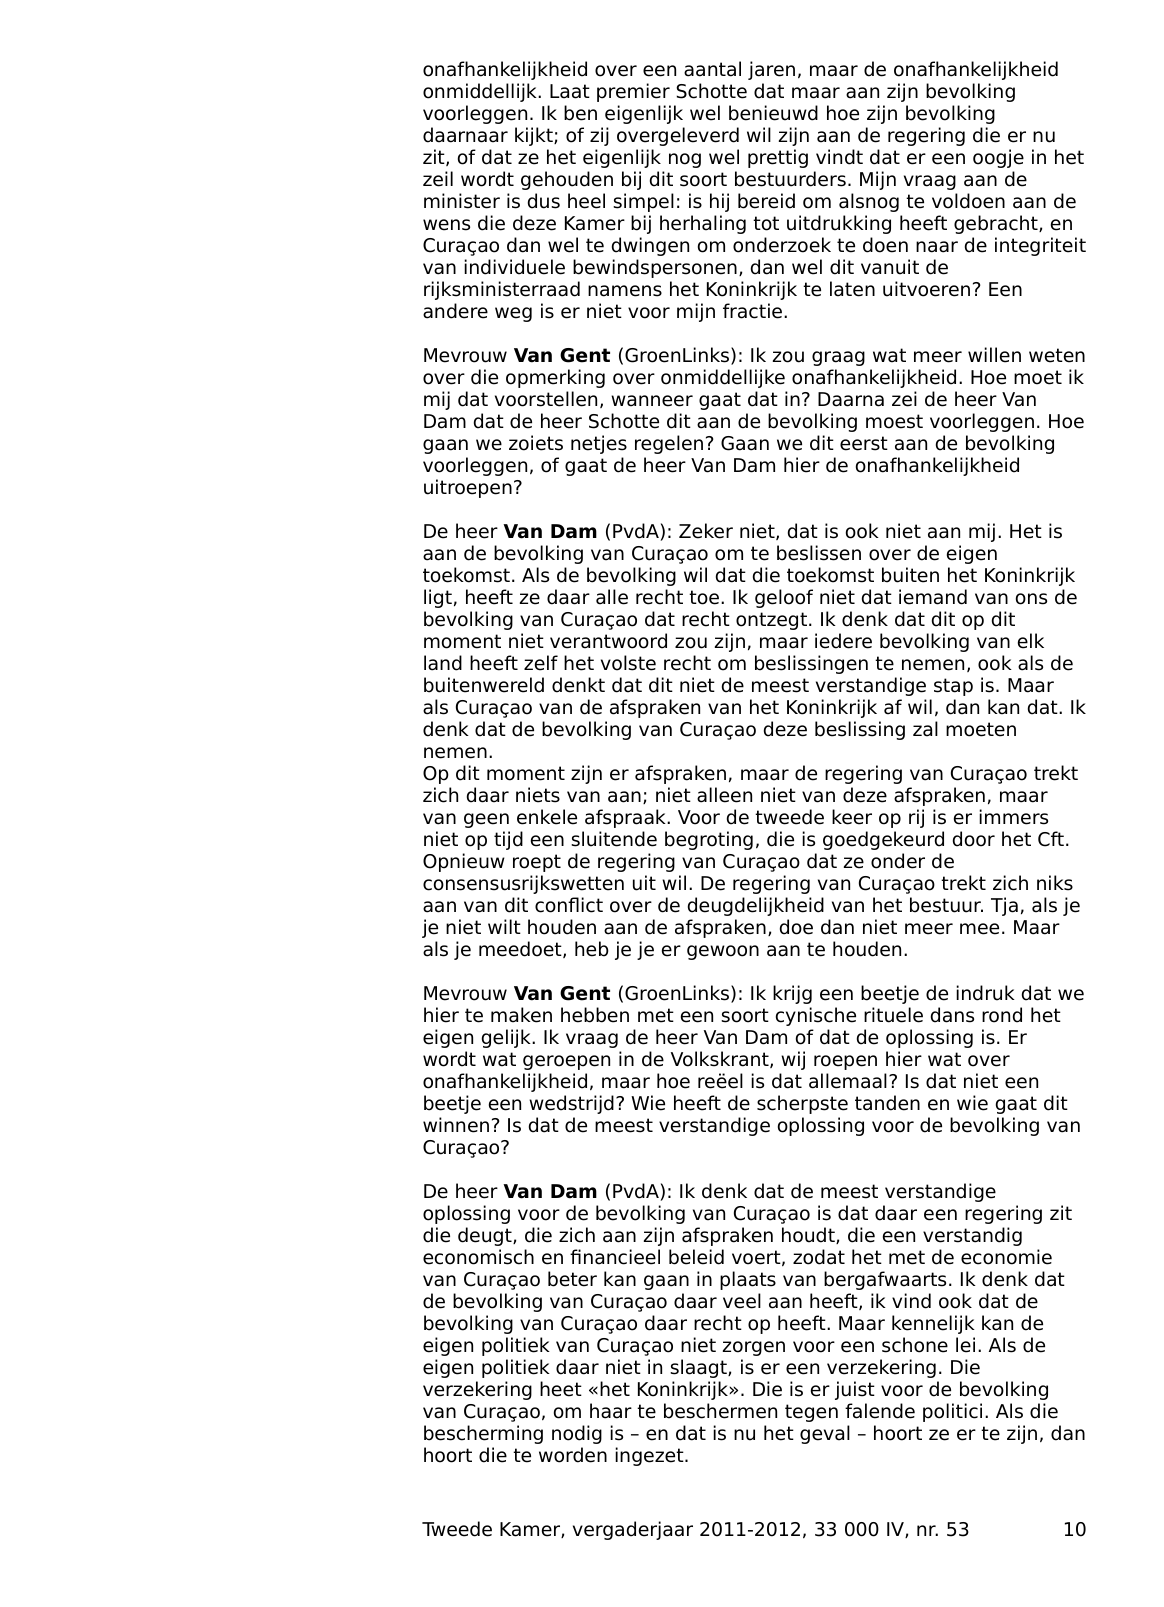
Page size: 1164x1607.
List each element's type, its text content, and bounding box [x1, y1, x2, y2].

text De heer Van Dam (PvdA): Ik denk dat de meest verstandige oplossing voor de bevolking van Curaçao is dat daar een regering zit die deugt, die zich aan zijn afspraken houdt, die een verstandig economisch en financieel beleid voert, zodat het met de economie van Curaçao beter kan gaan in plaats van bergafwaarts. Ik denk dat de bevolking van Curaçao daar veel aan heeft, ik vind ook dat de bevolking van Curaçao daar recht op heeft. Maar kennelijk kan de eigen politiek van Curaçao niet zorgen voor een schone lei. Als de eigen politiek daar niet in slaagt, is er een verzekering. Die verzekering heet «het Koninkrijk». Die is er juist voor de bevolking van Curaçao, om haar te beschermen tegen falende politici. Als die bescherming nodig is – en dat is nu het geval – hoort ze er te zijn, dan hoort die te worden ingezet. [422, 1181, 1087, 1467]
text Op dit moment zijn er afspraken, maar de regering van Curaçao trekt zich daar niets van aan; niet alleen niet van deze afspraken, maar van geen enkele afspraak. Voor de tweede keer op rij is er immers niet op tijd een sluitende begroting, die is goedgekeurd door het Cft. Opnieuw roept de regering van Curaçao dat ze onder de consensusrijkswetten uit wil. De regering van Curaçao trekt zich niks aan van dit conflict over de deugdelijkheid van het bestuur. Tja, als je je niet wilt houden aan de afspraken, doe dan niet meer mee. Maar als je meedoet, heb je je er gewoon aan te houden. [422, 763, 1087, 961]
text Mevrouw Van Gent (GroenLinks): Ik zou graag wat meer willen weten over die opmerking over onmiddellijke onafhankelijkheid. Hoe moet ik mij dat voorstellen, wanneer gaat dat in? Daarna zei de heer Van Dam dat de heer Schotte dit aan de bevolking moest voorleggen. Hoe gaan we zoiets netjes regelen? Gaan we dit eerst aan de bevolking voorleggen, of gaat de heer Van Dam hier de onafhankelijkheid uitroepen? [422, 345, 1087, 499]
text Mevrouw Van Gent (GroenLinks): Ik krijg een beetje de indruk dat we hier te maken hebben met een soort cynische rituele dans rond het eigen gelijk. Ik vraag de heer Van Dam of dat de oplossing is. Er wordt wat geroepen in de Volkskrant, wij roepen hier wat over onafhankelijkheid, maar hoe reëel is dat allemaal? Is dat niet een beetje een wedstrijd? Wie heeft de scherpste tanden en wie gaat dit winnen? Is dat de meest verstandige oplossing voor de bevolking van Curaçao? [422, 983, 1087, 1159]
text De heer Van Dam (PvdA): Zeker niet, dat is ook niet aan mij. Het is aan de bevolking van Curaçao om te beslissen over de eigen toekomst. Als de bevolking wil dat die toekomst buiten het Koninkrijk ligt, heeft ze daar alle recht toe. Ik geloof niet dat iemand van ons de bevolking van Curaçao dat recht ontzegt. Ik denk dat dit op dit moment niet verantwoord zou zijn, maar iedere bevolking van elk land heeft zelf het volste recht om beslissingen te nemen, ook als de buitenwereld denkt dat dit niet de meest verstandige stap is. Maar als Curaçao van de afspraken van het Koninkrijk af wil, dan kan dat. Ik denk dat de bevolking van Curaçao deze beslissing zal moeten nemen. [422, 521, 1087, 763]
text onafhankelijkheid over een aantal jaren, maar de onafhankelijkheid onmiddellijk. Laat premier Schotte dat maar aan zijn bevolking voorleggen. Ik ben eigenlijk wel benieuwd hoe zijn bevolking daarnaar kijkt; of zij overgeleverd wil zijn aan de regering die er nu zit, of dat ze het eigenlijk nog wel prettig vindt dat er een oogje in het zeil wordt gehouden bij dit soort bestuurders. Mijn vraag aan de minister is dus heel simpel: is hij bereid om alsnog te voldoen aan de wens die deze Kamer bij herhaling tot uitdrukking heeft gebracht, en Curaçao dan wel te dwingen om onderzoek te doen naar de integriteit van individuele bewindspersonen, dan wel dit vanuit de rijksministerraad namens het Koninkrijk te laten uitvoeren? Een andere weg is er niet voor mijn fractie. [422, 59, 1087, 323]
